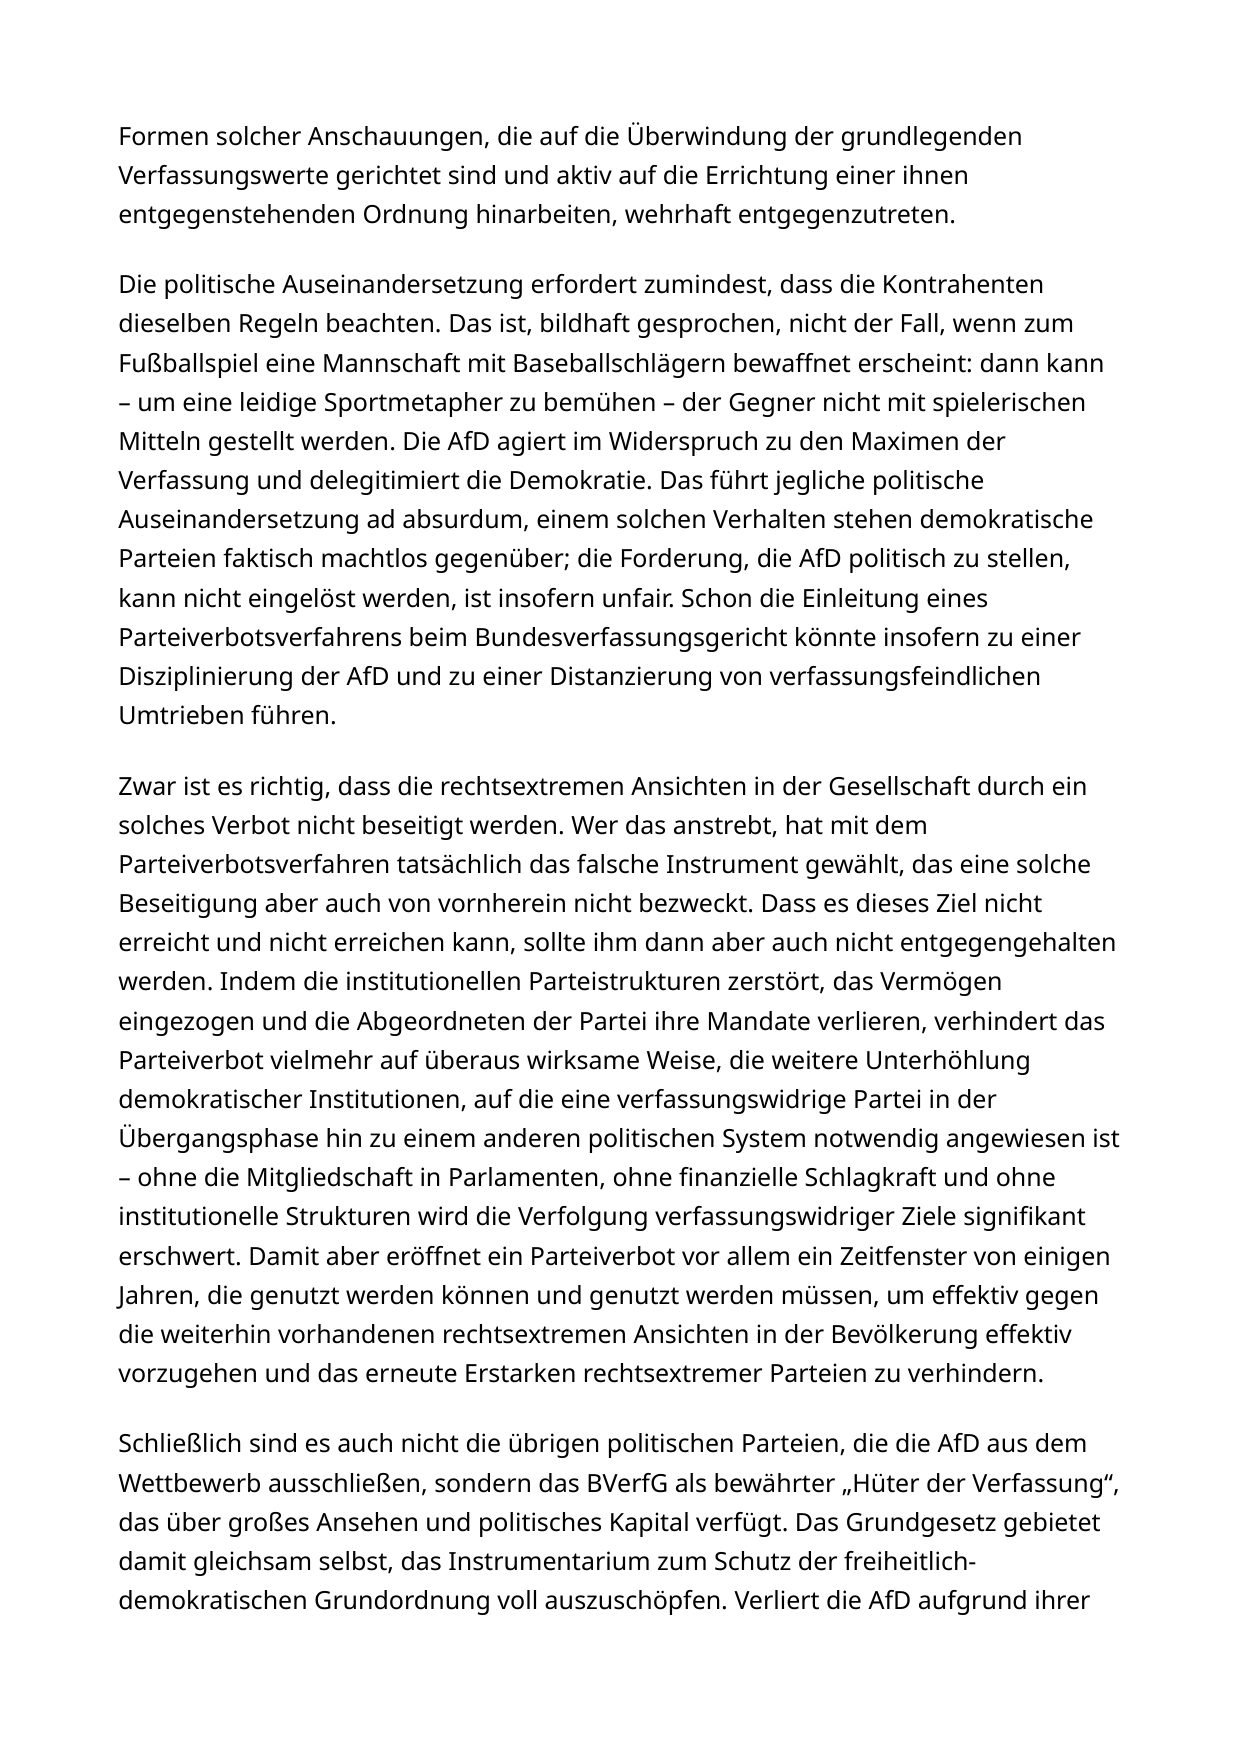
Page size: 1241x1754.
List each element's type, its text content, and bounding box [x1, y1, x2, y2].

text Die politische Auseinandersetzung erfordert zumindest, dass die Kontrahenten dieselben Regeln beachten. Das ist, bildhaft gesprochen, nicht der Fall, wenn zum Fußballspiel eine Mannschaft mit Baseballschlägern bewaffnet erscheint: dann kann – um eine leidige Sportmetapher zu bemühen – der Gegner nicht mit spielerischen Mitteln gestellt werden. Die AfD agiert im Widerspruch zu den Maximen der Verfassung und delegitimiert die Demokratie. Das führt jegliche politische Auseinandersetzung ad absurdum, einem solchen Verhalten stehen demokratische Parteien faktisch machtlos gegenüber; die Forderung, die AfD politisch zu stellen, kann nicht eingelöst werden, ist insofern unfair. Schon die Einleitung eines Parteiverbotsverfahrens beim Bundesverfassungsgericht könnte insofern zu einer Disziplinierung der AfD und zu einer Distanzierung von verfassungsfeindlichen Umtrieben führen. [118, 267, 1122, 732]
text Zwar ist es richtig, dass die rechtsextremen Ansichten in der Gesellschaft durch ein solches Verbot nicht beseitigt werden. Wer das anstrebt, hat mit dem Parteiverbotsverfahren tatsächlich das falsche Instrument gewählt, das eine solche Beseitigung aber auch von vornherein nicht bezweckt. Dass es dieses Ziel nicht erreicht und nicht erreichen kann, sollte ihm dann aber auch nicht entgegengehalten werden. Indem die institutionellen Parteistrukturen zerstört, das Vermögen eingezogen und die Abgeordneten der Partei ihre Mandate verlieren, verhindert das Parteiverbot vielmehr auf überaus wirksame Weise, die weitere Unterhöhlung demokratischer Institutionen, auf die eine verfassungswidrige Partei in der Übergangsphase hin zu einem anderen politischen System notwendig angewiesen ist – ohne die Mitgliedschaft in Parlamenten, ohne finanzielle Schlagkraft und ohne institutionelle Strukturen wird die Verfolgung verfassungswidriger Ziele signifikant erschwert. Damit aber eröffnet ein Parteiverbot vor allem ein Zeitfenster von einigen Jahren, die genutzt werden können und genutzt werden müssen, um effektiv gegen die weiterhin vorhandenen rechtsextremen Ansichten in der Bevölkerung effektiv vorzugehen und das erneute Erstarken rechtsextremer Parteien zu verhindern. [118, 768, 1122, 1390]
text Formen solcher Anschauungen, die auf die Überwindung der grundlegenden Verfassungswerte gerichtet sind und aktiv auf die Errichtung einer ihnen entgegenstehenden Ordnung hinarbeiten, wehrhaft entgegenzutreten. [118, 118, 1122, 231]
text Schließlich sind es auch nicht die übrigen politischen Parteien, die die AfD aus dem Wettbewerb ausschließen, sondern das BVerfG als bewährter „Hüter der Verfassung“, das über großes Ansehen und politisches Kapital verfügt. Das Grundgesetz gebietet damit gleichsam selbst, das Instrumentarium zum Schutz der freiheitlich-demokratischen Grundordnung voll auszuschöpfen. Verliert die AfD aufgrund ihrer [118, 1426, 1122, 1617]
